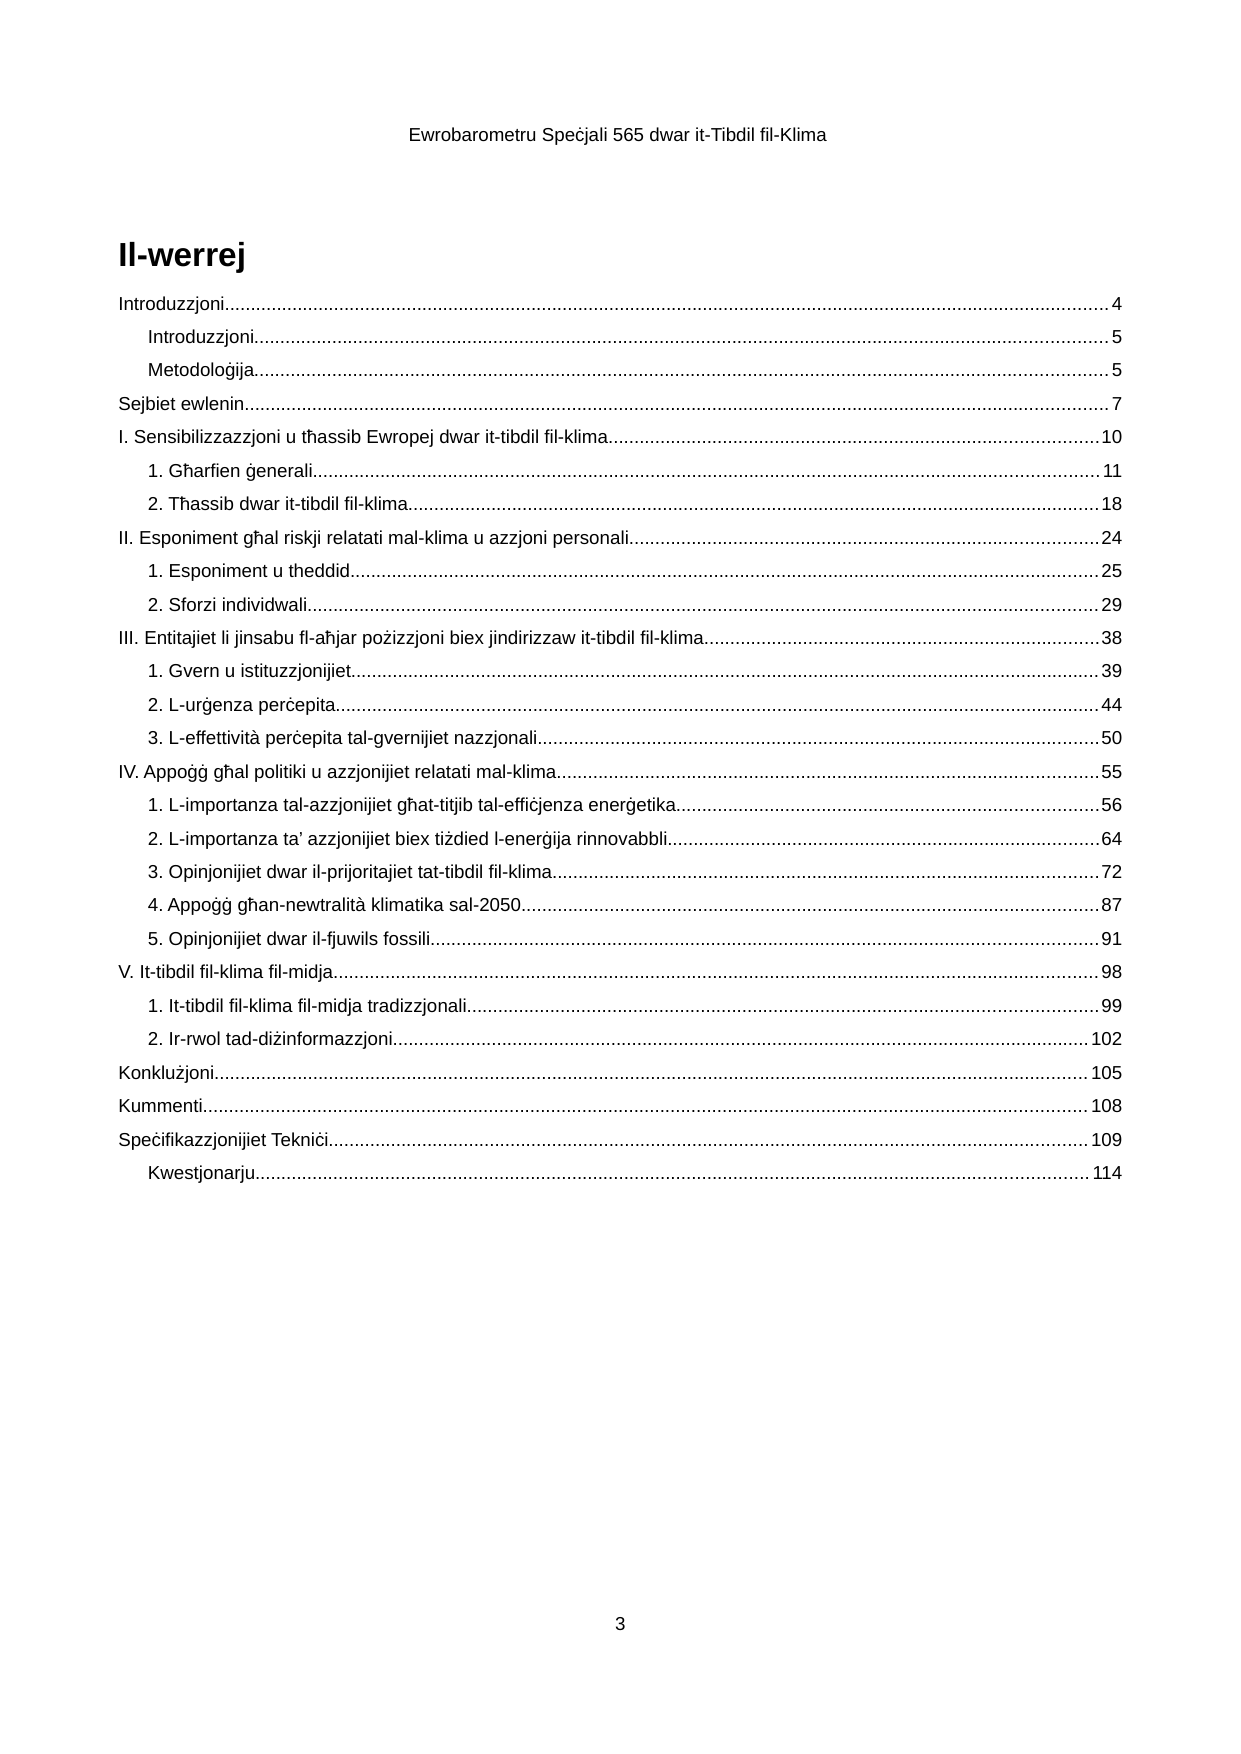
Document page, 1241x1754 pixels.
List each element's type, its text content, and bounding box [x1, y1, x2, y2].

text Sejbiet ewlenin 7 [118, 393, 1122, 414]
text 2. Sforzi individwali 29 [148, 593, 1122, 615]
text 2. Ir-rwol tad-diżinformazzjoni 102 [148, 1028, 1122, 1049]
text II. Esponiment għal riskji relatati mal-klima u azzjoni personali 24 [118, 526, 1122, 548]
text 1. Għarfien ġenerali 11 [148, 459, 1122, 481]
text Metodoloġija 5 [148, 359, 1122, 381]
text Kummenti 108 [118, 1095, 1122, 1116]
text 2. L-importanza ta’ azzjonijiet biex tiżdied l-enerġija rinnovabbli 64 [148, 827, 1122, 849]
text III. Entitajiet li jinsabu fl-aħjar pożizzjoni biex jindirizzaw it-tibdil fil-klima 38 [118, 627, 1122, 648]
text Konklużjoni 105 [118, 1061, 1122, 1083]
text 3. L-effettività perċepita tal-gvernijiet nazzjonali 50 [148, 727, 1122, 749]
text 3. Opinjonijiet dwar il-prijoritajiet tat-tibdil fil-klima 72 [148, 861, 1122, 882]
text 2. Tħassib dwar it-tibdil fil-klima 18 [148, 493, 1122, 514]
text 4. Appoġġ għan-newtralità klimatika sal-2050 87 [148, 894, 1122, 916]
text Speċifikazzjonijiet Tekniċi 109 [118, 1128, 1122, 1150]
text Kwestjonarju 114 [148, 1162, 1122, 1183]
subtitle Il-werrej [118, 236, 1122, 274]
text 2. L-urġenza perċepita 44 [148, 694, 1122, 715]
text 1. L-importanza tal-azzjonijiet għat-titjib tal-effiċjenza enerġetika 56 [148, 794, 1122, 816]
text Introduzzjoni 5 [148, 326, 1122, 347]
text I. Sensibilizzazzjoni u tħassib Ewropej dwar it-tibdil fil-klima 10 [118, 426, 1122, 448]
text V. It-tibdil fil-klima fil-midja 98 [118, 961, 1122, 983]
text 1. It-tibdil fil-klima fil-midja tradizzjonali 99 [148, 994, 1122, 1016]
text 5. Opinjonijiet dwar il-fjuwils fossili 91 [148, 928, 1122, 949]
text Introduzzjoni 4 [118, 292, 1122, 314]
text 1. Gvern u istituzzjonijiet 39 [148, 660, 1122, 682]
text 1. Esponiment u theddid 25 [148, 560, 1122, 581]
text IV. Appoġġ għal politiki u azzjonijiet relatati mal-klima 55 [118, 761, 1122, 782]
